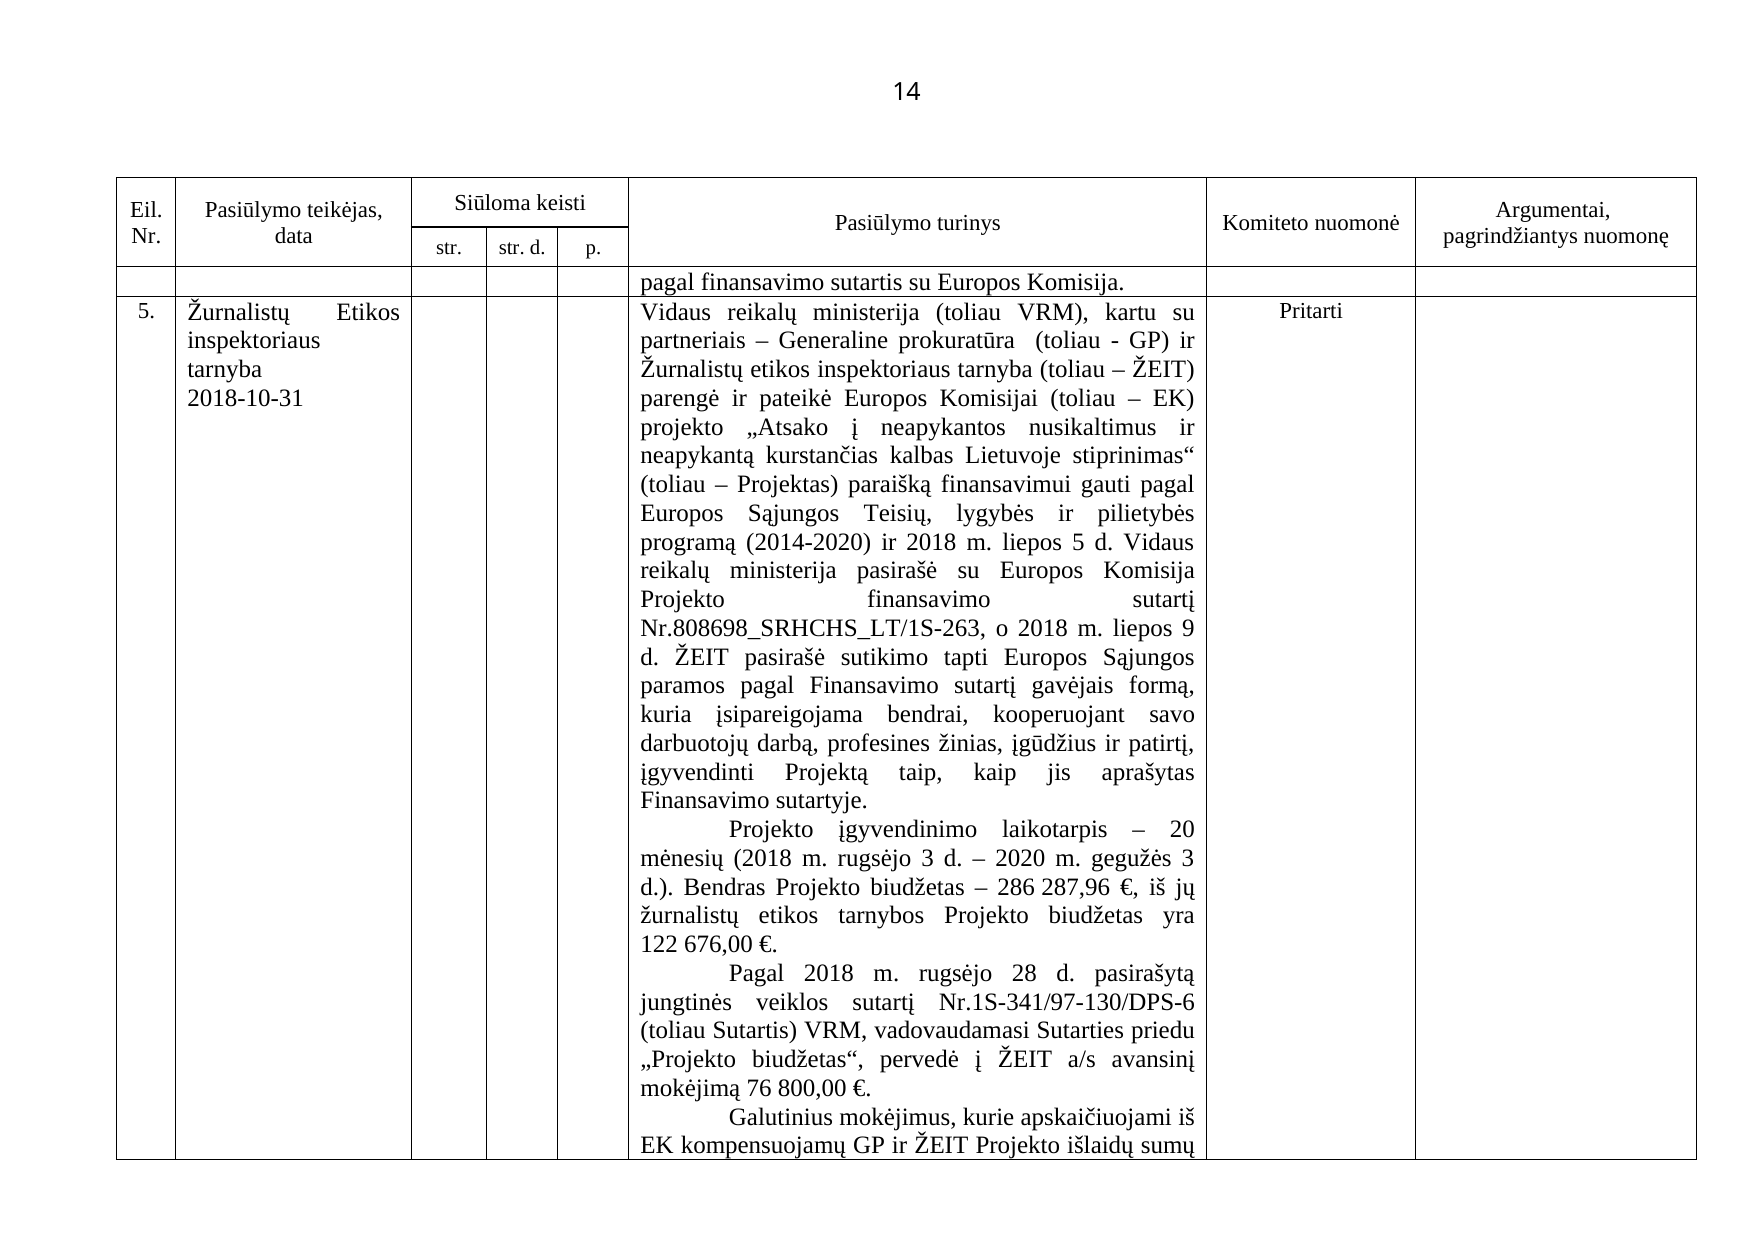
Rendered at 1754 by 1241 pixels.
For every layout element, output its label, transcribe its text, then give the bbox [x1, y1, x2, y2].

table_cell [412, 297, 486, 1159]
table_header Pasiūlymo teikėjas, data [176, 178, 411, 266]
table_cell [1416, 267, 1696, 296]
table_cell [558, 297, 628, 1159]
table_header Argumentai, pagrindžiantys nuomonę [1416, 178, 1696, 266]
table_cell Pritarti [1207, 297, 1415, 1159]
table_cell [1207, 267, 1415, 296]
table_cell pagal finansavimo sutartis su Europos Komisija. [629, 267, 1206, 296]
table_header Komiteto nuomonė [1207, 178, 1415, 266]
table_cell [176, 267, 411, 296]
table_header Pasiūlymo turinys [629, 178, 1206, 266]
table_cell [558, 267, 628, 296]
table_cell str. d. [487, 228, 557, 266]
table_cell p. [558, 228, 628, 266]
table_cell str. [412, 228, 486, 266]
table_cell Žurnalistų Etikos inspektoriaus tarnyba 2018-10-31 [176, 297, 411, 1159]
table_cell Vidaus reikalų ministerija (toliau VRM), kartu su partneriais – Generaline prokuratūra (toliau - GP) ir Žurnalistų etikos inspektoriaus tarnyba (toliau – ŽEIT) parengė ir pateikė Europos Komisijai (toliau – EK) projekto „Atsako į neapykantos nusikaltimus ir neapykantą kurstančias kalbas Lietuvoje stiprinimas“ (toliau – Projektas) paraišką finansavimui gauti pagal Europos Sąjungos Teisių, lygybės ir pilietybės programą (2014-2020) ir 2018 m. liepos 5 d. Vidaus reikalų ministerija pasirašė su Europos Komisija Projekto finansavimo sutartį Nr.808698_SRHCHS_LT/1S-263, o 2018 m. liepos 9 d. ŽEIT pasirašė sutikimo tapti Europos Sąjungos paramos pagal Finansavimo sutartį gavėjais formą, kuria įsipareigojama bendrai, kooperuojant savo darbuotojų darbą, profesines žinias, įgūdžius ir patirtį, įgyvendinti Projektą taip, kaip jis aprašytas Finansavimo sutartyje. Projekto įgyvendinimo laikotarpis – 20 mėnesių (2018 m. rugsėjo 3 d. – 2020 m. gegužės 3 d.). Bendras Projekto biudžetas – 286 287,96 €, iš jų žurnalistų etikos tarnybos Projekto biudžetas yra 122 676,00 €. Pagal 2018 m. rugsėjo 28 d. pasirašytą jungtinės veiklos sutartį Nr.1S-341/97-130/DPS-6 (toliau Sutartis) VRM, vadovaudamasi Sutarties priedu „Projekto biudžetas“, pervedė į ŽEIT a/s avansinį mokėjimą 76 800,00 €. Galutinius mokėjimus, kurie apskaičiuojami iš EK kompensuojamų GP ir ŽEIT Projekto išlaidų sumų [629, 297, 1206, 1159]
table_cell [117, 267, 175, 296]
table_cell [412, 267, 486, 296]
table_cell [487, 267, 557, 296]
table_cell [487, 297, 557, 1159]
table_header Eil. Nr. [117, 178, 175, 266]
table_header Siūloma keisti [412, 178, 628, 226]
table_cell 5. [117, 297, 175, 1159]
table_cell [1416, 297, 1696, 1159]
